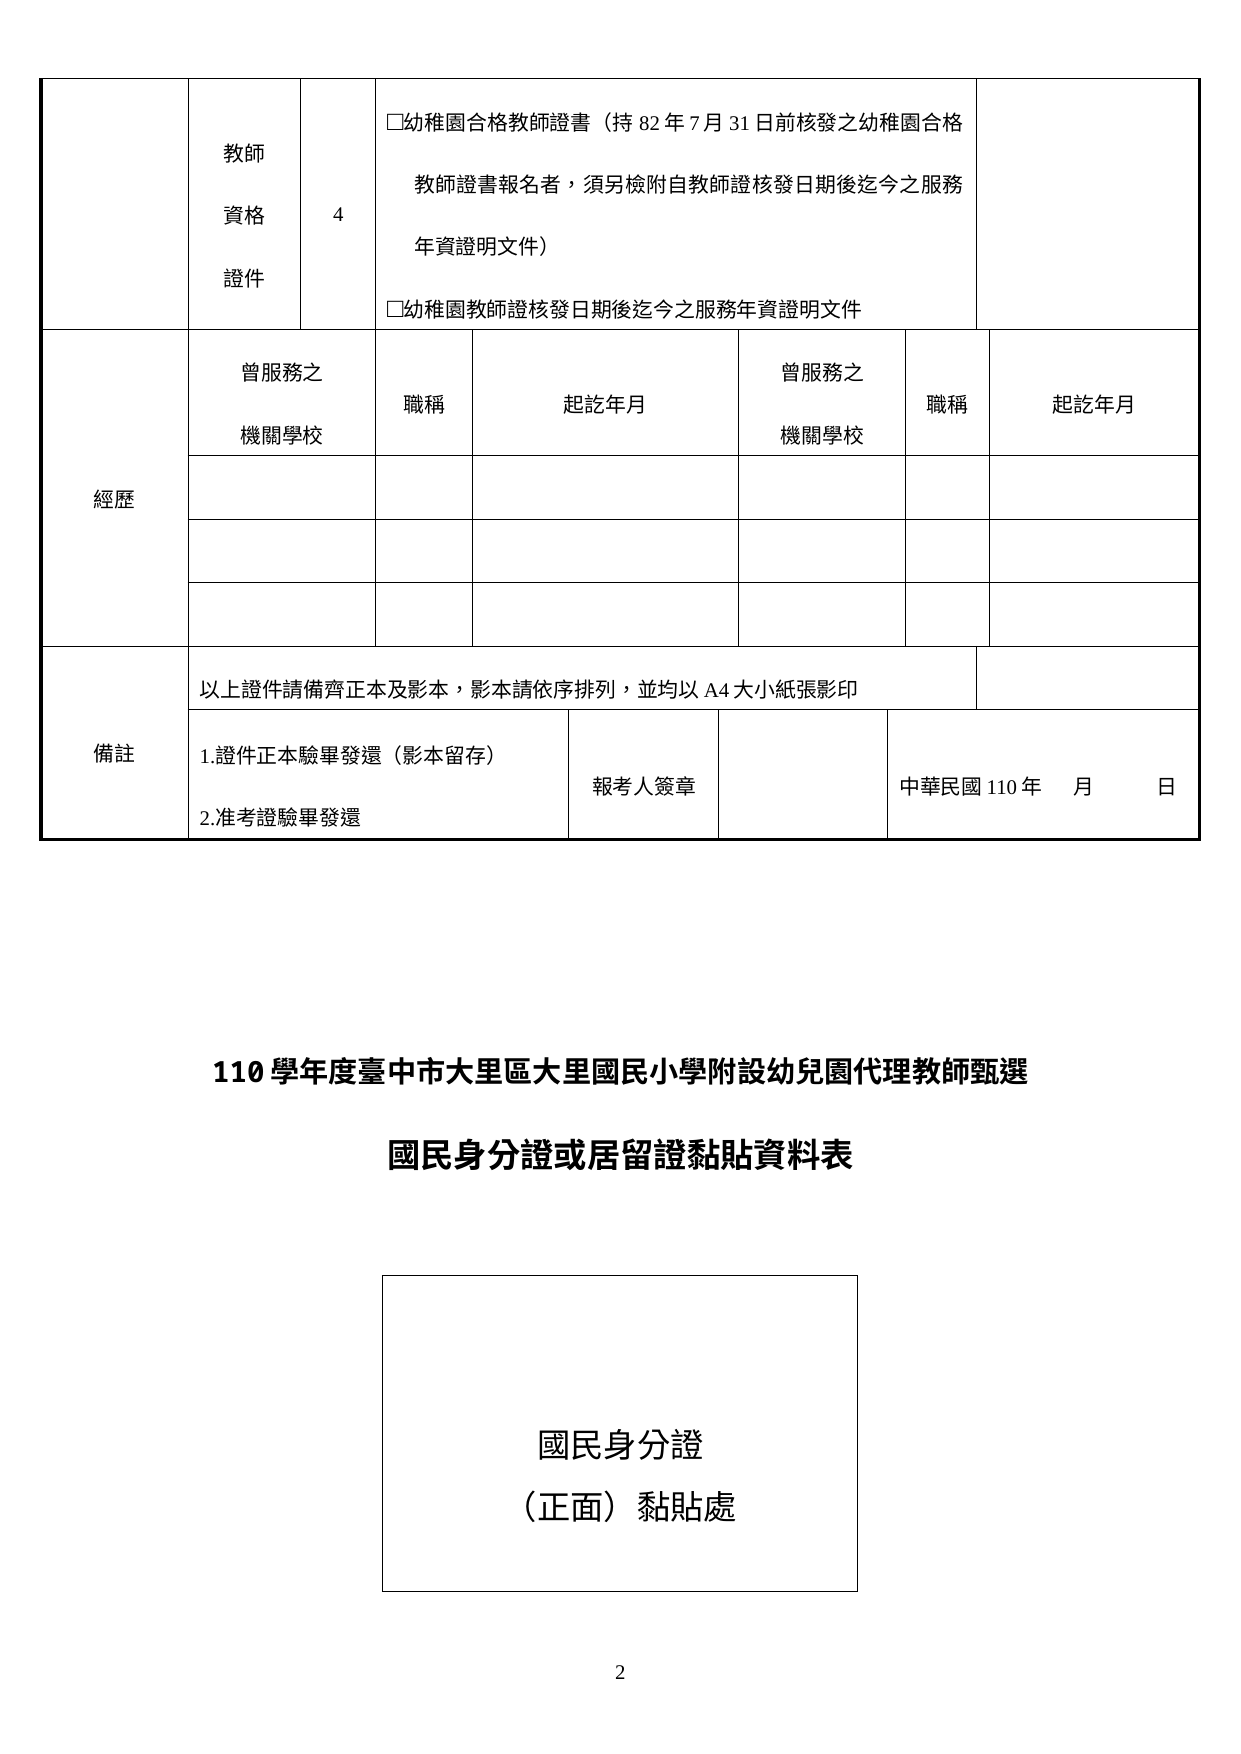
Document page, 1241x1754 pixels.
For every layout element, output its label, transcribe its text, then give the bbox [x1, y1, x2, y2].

table_cell [473, 520, 738, 582]
text 110學年度臺中市大里區大里國民小學附設幼兒園代理教師甄選 [118, 1028, 1122, 1091]
table_header 國民身分證 （正面）黏貼處 [383, 1276, 857, 1591]
table_cell 曾服務之 機關學校 [739, 330, 905, 455]
table_cell [189, 583, 375, 646]
table_cell [719, 710, 887, 837]
table_cell [990, 456, 1198, 519]
table_cell 4 [301, 79, 375, 329]
table_cell 以上證件請備齊正本及影本，影本請依序排列，並均以A4大小紙張影印 [189, 647, 976, 709]
table_cell 教師 資格 證件 [189, 79, 300, 329]
table_cell 備註 [43, 647, 188, 837]
table_cell 1.證件正本驗畢發還（影本留存） 2.准考證驗畢發還 [189, 710, 568, 837]
table_cell □幼稚園合格教師證書（持82年7月31日前核發之幼稚園合格教師證書報名者，須另檢附自教師證核發日期後迄今之服務年資證明文件） □幼稚園教師證核發日期後迄今之服務年資證明文件 [376, 79, 976, 329]
table_cell [990, 520, 1198, 582]
text 國民身分證或居留證黏貼資料表 [118, 1112, 1122, 1174]
table_cell [189, 456, 375, 519]
table_cell [906, 456, 989, 519]
table_cell [977, 79, 1198, 329]
table_cell [189, 520, 375, 582]
table_cell 職稱 [906, 330, 989, 455]
table_cell [990, 583, 1198, 646]
table_cell [376, 456, 472, 519]
table_cell 起訖年月 [473, 330, 738, 455]
table_cell [739, 456, 905, 519]
table_cell [43, 79, 188, 329]
table_cell [376, 583, 472, 646]
table_cell 中華民國110年 月 日 [888, 710, 1198, 837]
table_cell [376, 520, 472, 582]
table_cell [906, 520, 989, 582]
table_cell [906, 583, 989, 646]
table_cell [473, 456, 738, 519]
table_cell 曾服務之 機關學校 [189, 330, 375, 455]
table_cell 職稱 [376, 330, 472, 455]
table_cell [977, 647, 1198, 709]
table_cell [473, 583, 738, 646]
table_cell [739, 520, 905, 582]
table_cell 經歷 [43, 330, 188, 646]
table_cell 起訖年月 [990, 330, 1198, 455]
table_cell 報考人簽章 [569, 710, 718, 837]
table_cell [739, 583, 905, 646]
